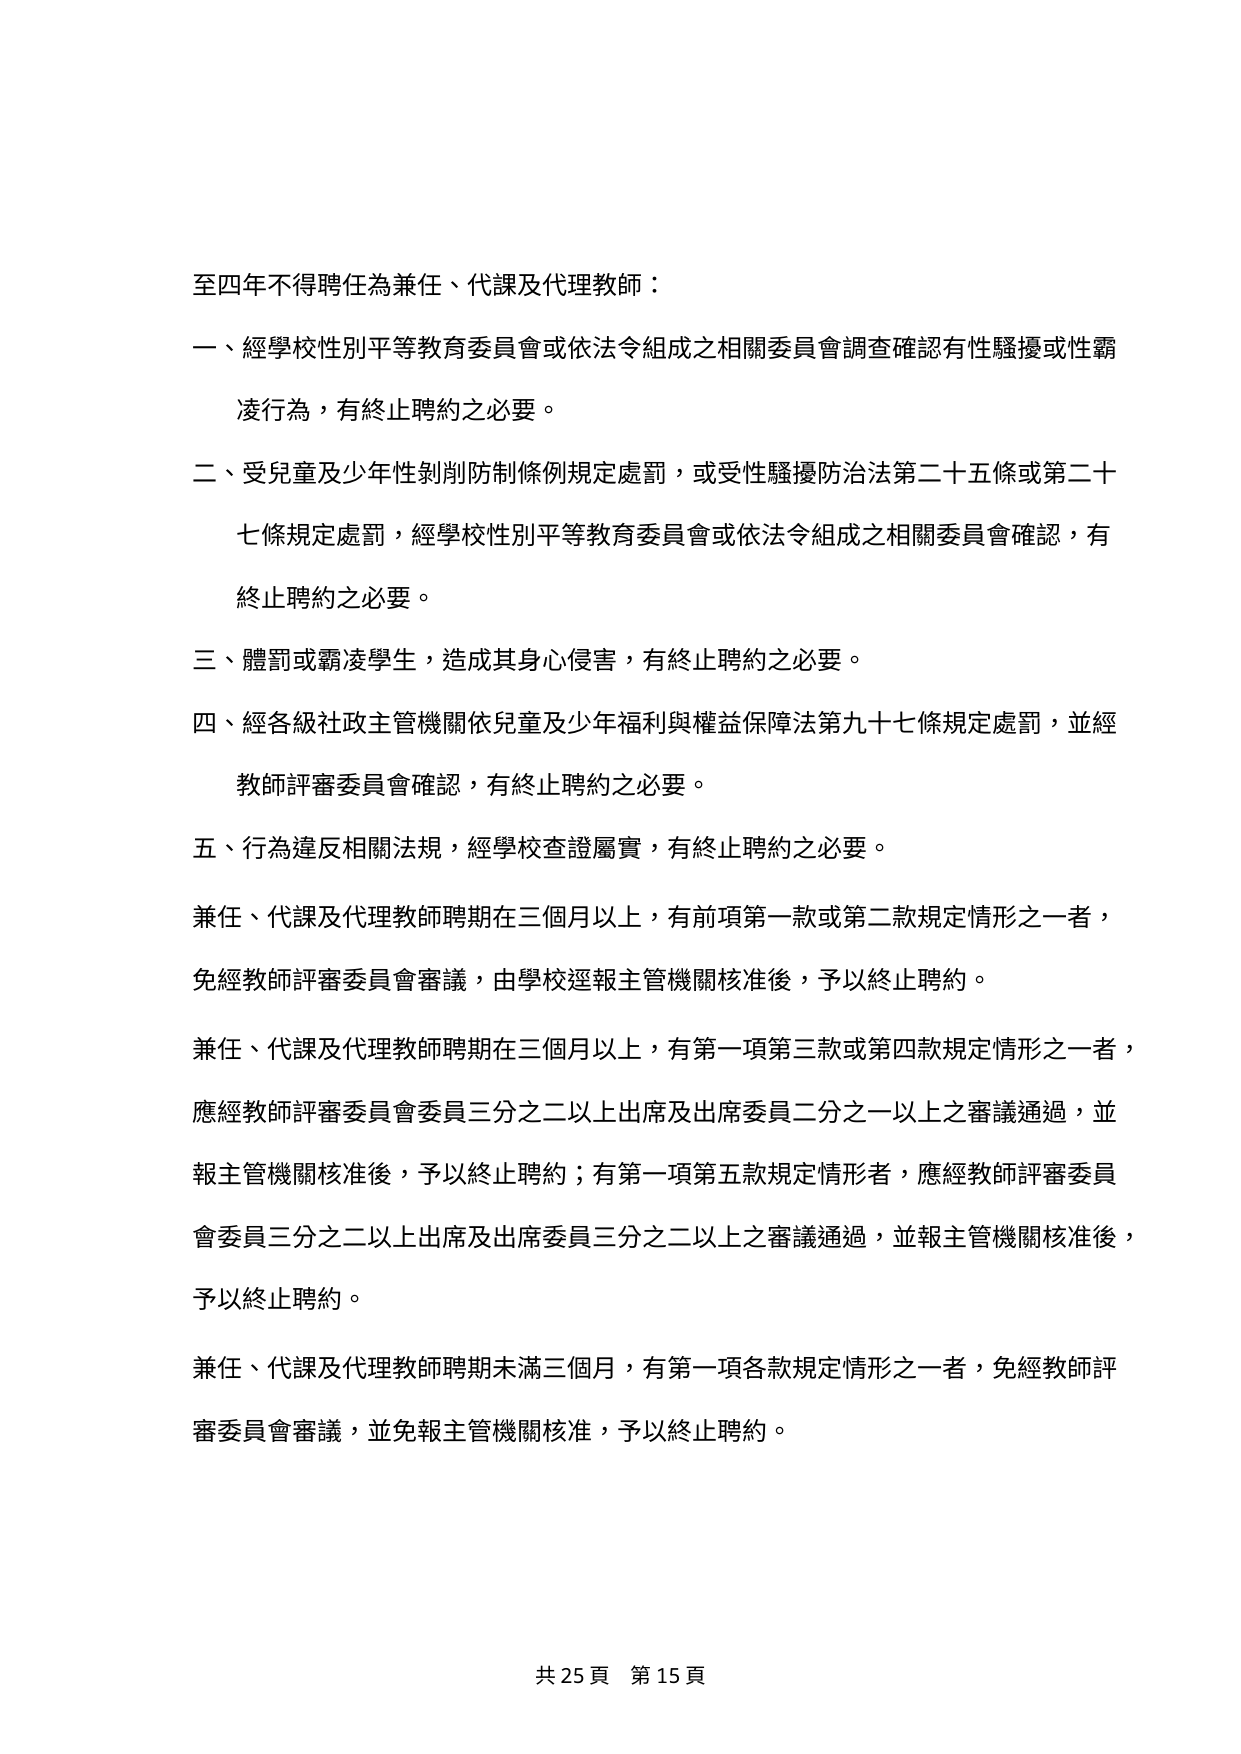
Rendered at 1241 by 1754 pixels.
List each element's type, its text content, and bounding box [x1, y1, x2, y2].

text 兼任、代課及代理教師聘期未滿三個月，有第一項各款規定情形之一者，免經教師評審委員會審議，並免報主管機關核准，予以終止聘約。 [192, 1325, 1122, 1450]
text 四、經各級社政主管機關依兒童及少年福利與權益保障法第九十七條規定處罰，並經教師評審委員會確認，有終止聘約之必要。 [192, 680, 1122, 805]
text 至四年不得聘任為兼任、代課及代理教師： [118, 242, 1122, 305]
text 五、行為違反相關法規，經學校查證屬實，有終止聘約之必要。 [192, 805, 1122, 867]
text 二、受兒童及少年性剝削防制條例規定處罰，或受性騷擾防治法第二十五條或第二十七條規定處罰，經學校性別平等教育委員會或依法令組成之相關委員會確認，有終止聘約之必要。 [192, 430, 1122, 617]
text 兼任、代課及代理教師聘期在三個月以上，有前項第一款或第二款規定情形之一者，免經教師評審委員會審議，由學校逕報主管機關核准後，予以終止聘約。 [192, 874, 1122, 999]
text 兼任、代課及代理教師聘期在三個月以上，有第一項第三款或第四款規定情形之一者，應經教師評審委員會委員三分之二以上出席及出席委員二分之一以上之審議通過，並報主管機關核准後，予以終止聘約；有第一項第五款規定情形者，應經教師評審委員會委員三分之二以上出席及出席委員三分之二以上之審議通過，並報主管機關核准後，予以終止聘約。 [192, 1006, 1122, 1318]
text 三、體罰或霸凌學生，造成其身心侵害，有終止聘約之必要。 [192, 617, 1122, 680]
text 一、經學校性別平等教育委員會或依法令組成之相關委員會調查確認有性騷擾或性霸凌行為，有終止聘約之必要。 [192, 305, 1122, 430]
